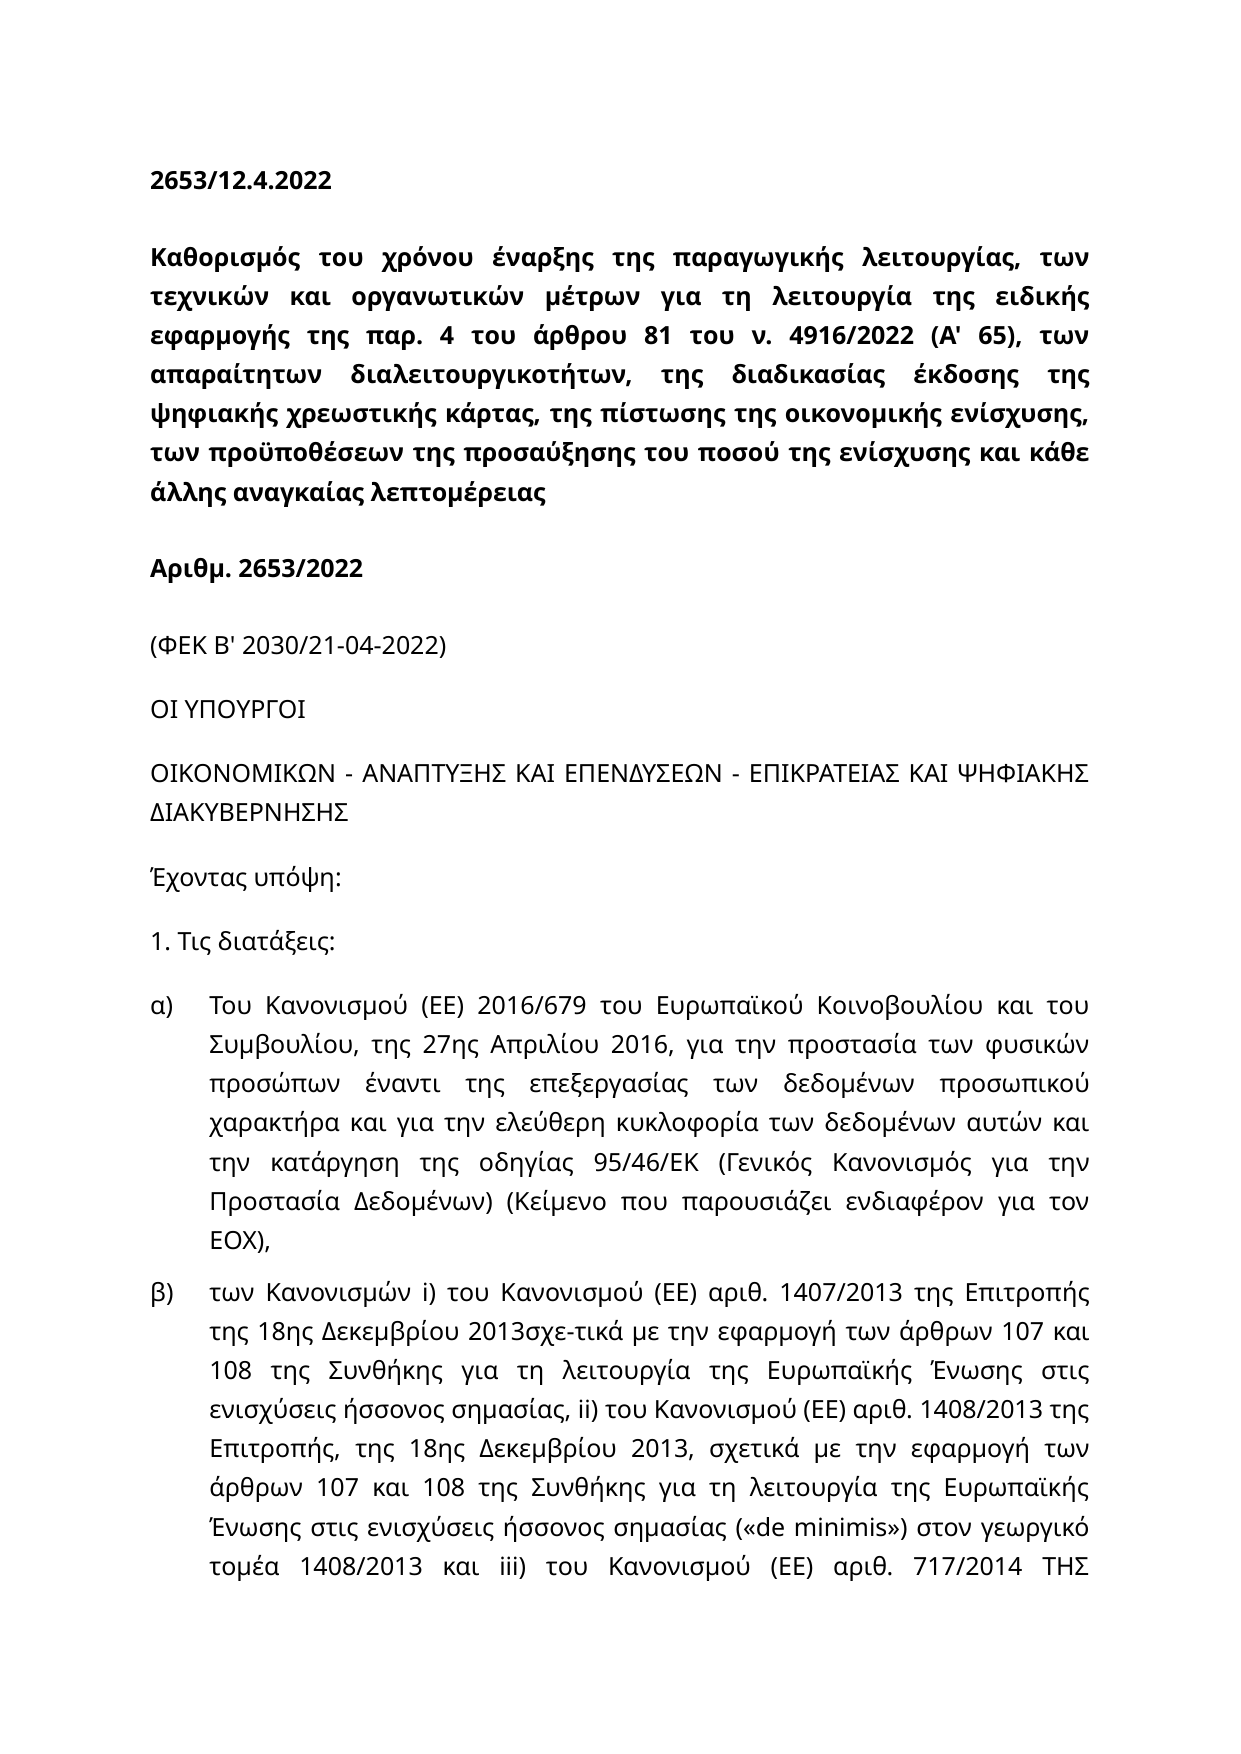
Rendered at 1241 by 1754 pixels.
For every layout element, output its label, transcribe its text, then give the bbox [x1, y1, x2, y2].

title 2653/12.4.2022 [150, 162, 1090, 197]
list α) Του Κανονισμού (ΕΕ) 2016/679 του Ευρωπαϊκού Κοινοβουλίου και του Συμβουλίου, της 27ης Απριλίου 2016, για την προστασία των φυσικών προσώπων έναντι της επεξεργασίας των δεδομένων προσωπικού χαρακτήρα και για την ελεύθερη κυκλοφορία των δεδομένων αυτών και την κατάργηση της οδηγίας 95/46/ΕΚ (Γενικός Κανονισμός για την Προστασία Δεδομένων) (Κείμενο που παρουσιάζει ενδιαφέρον για τον ΕΟΧ), [150, 987, 1090, 1257]
text ΟΙ ΥΠΟΥΡΓΟΙ [150, 692, 1090, 726]
text (ΦΕΚ Β' 2030/21-04-2022) [150, 627, 1090, 662]
text ΟΙΚΟΝΟΜΙΚΩΝ - ΑΝΑΠΤΥΞΗΣ ΚΑΙ ΕΠΕΝΔΥΣΕΩΝ - ΕΠΙΚΡΑΤΕΙΑΣ ΚΑΙ ΨΗΦΙΑΚΗΣ ΔΙΑΚΥΒΕΡΝΗΣΗΣ [150, 756, 1090, 829]
title Καθορισμός του χρόνου έναρξης της παραγωγικής λειτουργίας, των τεχνικών και οργανωτικών μέτρων για τη λειτουργία της ειδικής εφαρμογής της παρ. 4 του άρθρου 81 του ν. 4916/2022 (Α' 65), των απαραίτητων διαλειτουργικοτήτων, της διαδικασίας έκδοσης της ψηφιακής χρεωστικής κάρτας, της πίστωσης της οικονομικής ενίσχυσης, των προϋποθέσεων της προσαύξησης του ποσού της ενίσχυσης και κάθε άλλης αναγκαίας λεπτομέρειας [150, 239, 1090, 508]
text 1. Τις διατάξεις: [150, 923, 1090, 957]
list β) των Κανονισμών i) του Κανονισμού (ΕΕ) αριθ. 1407/2013 της Επιτροπής της 18ης Δεκεμβρίου 2013σχε-τικά με την εφαρμογή των άρθρων 107 και 108 της Συνθήκης για τη λειτουργία της Ευρωπαϊκής Ένωσης στις ενισχύσεις ήσσονος σημασίας, ii) του Κανονισμού (ΕΕ) αριθ. 1408/2013 της Επιτροπής, της 18ης Δεκεμβρίου 2013, σχετικά με την εφαρμογή των άρθρων 107 και 108 της Συνθήκης για τη λειτουργία της Ευρωπαϊκής Ένωσης στις ενισχύσεις ήσσονος σημασίας («de minimis») στον γεωργικό τομέα 1408/2013 και iii) του Κανονισμού (ΕΕ) αριθ. 717/2014 ΤΗΣ [150, 1274, 1090, 1582]
title Αριθμ. 2653/2022 [150, 551, 1090, 585]
text Έχοντας υπόψη: [150, 859, 1090, 893]
